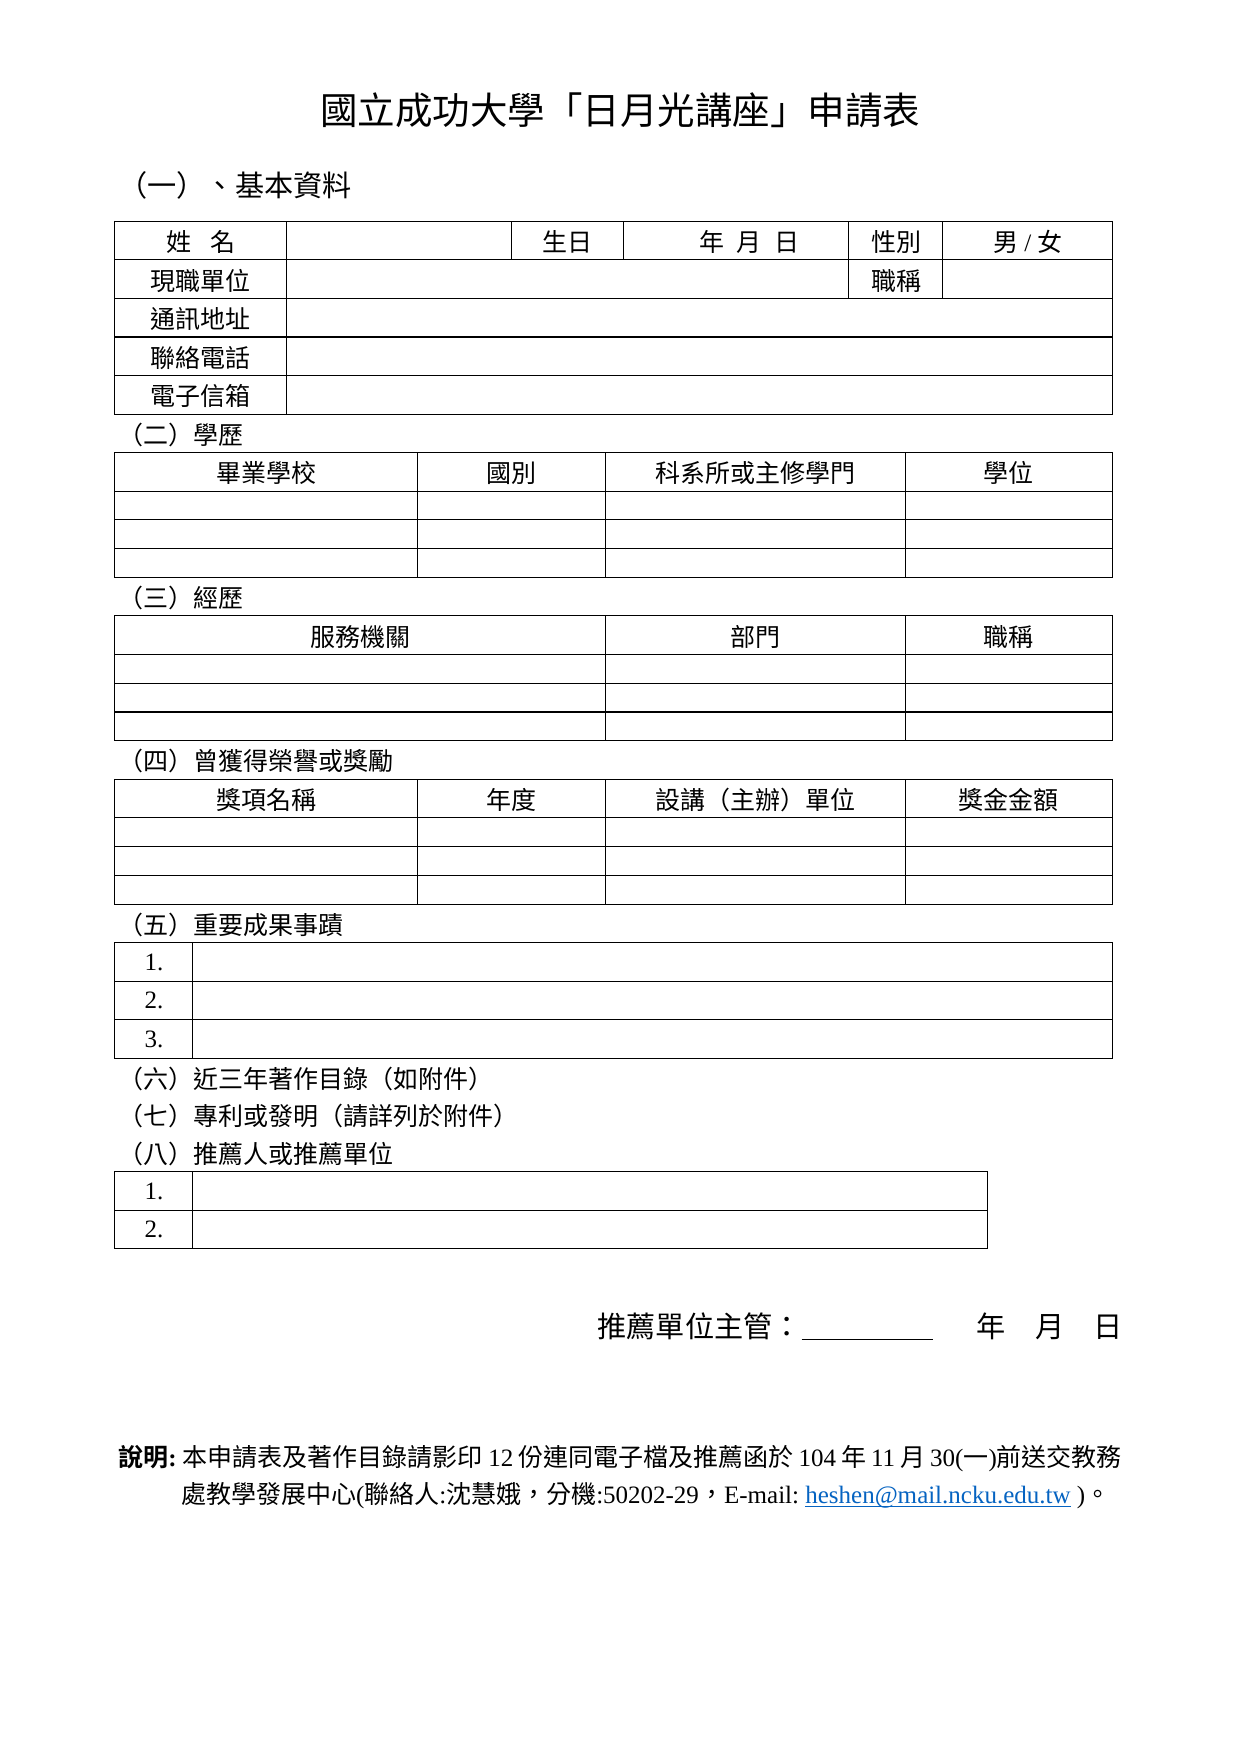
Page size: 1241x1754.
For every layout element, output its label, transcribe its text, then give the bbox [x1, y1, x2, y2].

table_cell [606, 655, 905, 683]
table_cell 電子信箱 [115, 376, 286, 413]
table_header [193, 1172, 987, 1210]
table_cell [606, 492, 905, 519]
table_cell [606, 549, 905, 577]
table_cell [906, 713, 1112, 740]
table_cell 職稱 [849, 260, 942, 298]
text （五）重要成果事蹟 [118, 904, 1122, 942]
table_cell [115, 876, 417, 903]
table_header 1. [115, 1172, 192, 1210]
table_cell 通訊地址 [115, 299, 286, 336]
table_cell [193, 982, 1112, 1019]
table_cell [606, 684, 905, 711]
table_cell [906, 549, 1112, 577]
text 推薦單位主管： 年 月 日 [118, 1287, 1122, 1362]
table_cell [606, 713, 905, 740]
text （七）專利或發明（請詳列於附件） [118, 1096, 1122, 1134]
table_cell [287, 338, 1112, 375]
table_cell [418, 847, 605, 875]
table_cell [906, 847, 1112, 875]
table_cell 現職單位 [115, 260, 286, 298]
table_cell [287, 299, 1112, 336]
table_cell 2. [115, 982, 192, 1019]
table_cell [115, 549, 417, 577]
table_cell [287, 376, 1112, 413]
table_cell [193, 1211, 987, 1248]
table_cell [115, 684, 605, 711]
table_cell [193, 1020, 1112, 1058]
text （八）推薦人或推薦單位 [118, 1134, 1122, 1171]
table_cell [606, 818, 905, 846]
table_cell [115, 655, 605, 683]
table_header 姓 名 [115, 222, 286, 259]
table_header 學位 [906, 453, 1112, 491]
table_cell [115, 492, 417, 519]
table_header 年 月 日 [624, 222, 848, 259]
table_cell [606, 520, 905, 548]
text （一）、基本資料 [118, 146, 1122, 221]
text （四）曾獲得榮譽或獎勵 [118, 741, 1122, 779]
table_cell [287, 260, 848, 298]
table_header 年度 [418, 780, 605, 817]
table_cell 2. [115, 1211, 192, 1248]
text （三）經歷 [118, 578, 1122, 615]
table_header 畢業學校 [115, 453, 417, 491]
table_cell 聯絡電話 [115, 338, 286, 375]
table_header 國別 [418, 453, 605, 491]
table_cell [906, 684, 1112, 711]
table_header 男 / 女 [943, 222, 1112, 259]
table_cell [418, 520, 605, 548]
text （六）近三年著作目錄（如附件） [118, 1059, 1122, 1096]
table_cell [906, 492, 1112, 519]
table_cell [115, 520, 417, 548]
table_cell [906, 876, 1112, 903]
text 說明: 本申請表及著作目錄請影印12份連同電子檔及推薦函於104年11月30(一)前送交教務處教學發展中心(聯絡人:沈慧娥，分機:50202-29，E-mail: heshen@mail.ncku.edu.tw )。 [118, 1437, 1122, 1512]
table_cell [906, 818, 1112, 846]
table_header 職稱 [906, 616, 1112, 654]
table_header 服務機關 [115, 616, 605, 654]
table_cell [418, 492, 605, 519]
table_header 部門 [606, 616, 905, 654]
text （二）學歷 [118, 414, 1122, 452]
table_cell [418, 876, 605, 903]
table_header 獎金金額 [906, 780, 1112, 817]
table_cell [418, 818, 605, 846]
table_cell 3. [115, 1020, 192, 1058]
table_cell [115, 713, 605, 740]
table_cell [906, 520, 1112, 548]
table_cell [606, 847, 905, 875]
table_header [193, 943, 1112, 981]
table_cell [115, 847, 417, 875]
table_cell [418, 549, 605, 577]
table_header 生日 [512, 222, 623, 259]
table_header 科系所或主修學門 [606, 453, 905, 491]
table_cell [943, 260, 1112, 298]
table_cell [906, 655, 1112, 683]
table_cell [115, 818, 417, 846]
table_header 獎項名稱 [115, 780, 417, 817]
table_cell [606, 876, 905, 903]
text 國立成功大學「日月光講座」申請表 [118, 71, 1122, 146]
table_header 設講（主辦）單位 [606, 780, 905, 817]
table_header [287, 222, 511, 259]
table_header 1. [115, 943, 192, 981]
table_header 性別 [849, 222, 942, 259]
